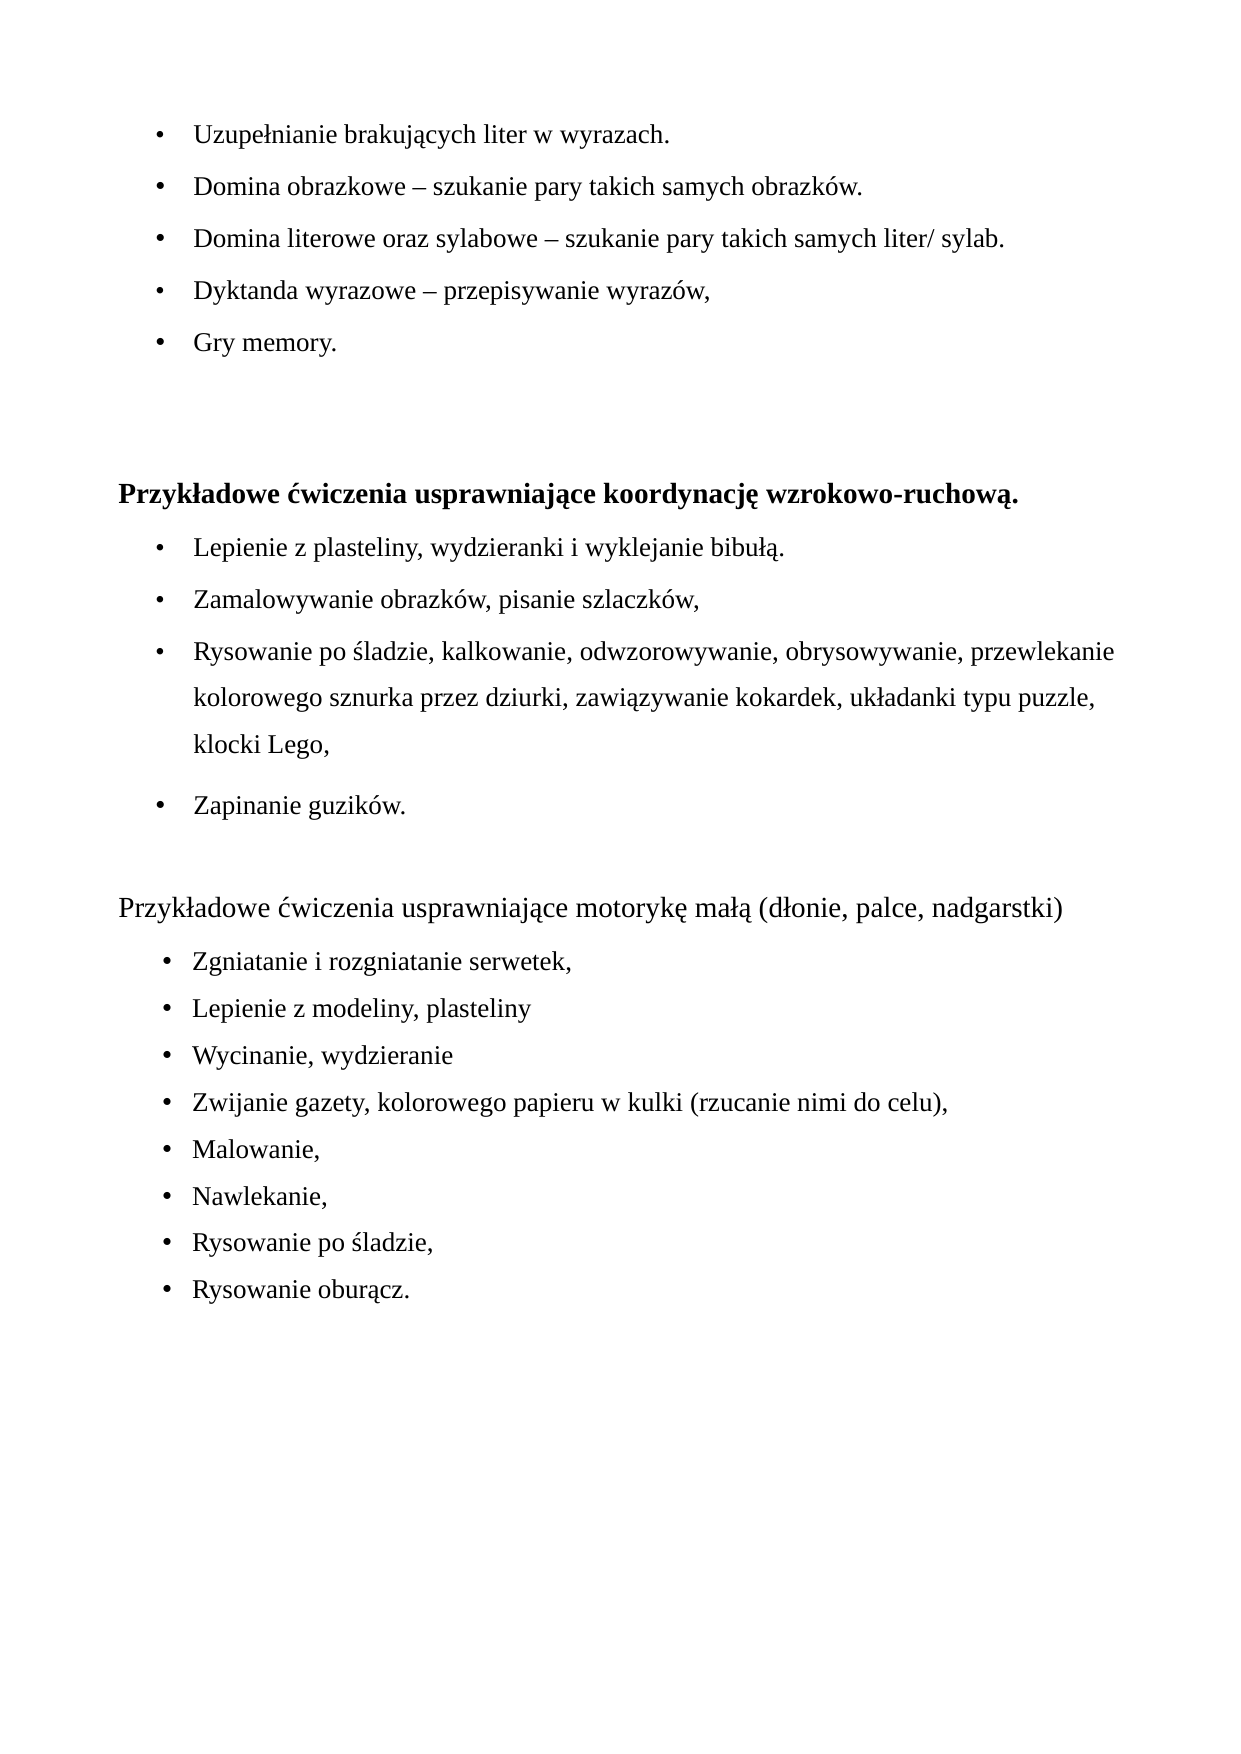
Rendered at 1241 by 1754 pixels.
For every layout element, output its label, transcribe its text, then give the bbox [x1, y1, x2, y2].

list Lepienie z modeliny, plasteliny [162, 992, 1122, 1023]
list Wycinanie, wydzieranie [162, 1039, 1122, 1070]
list Zapinanie guzików. [156, 789, 1122, 821]
list Zwijanie gazety, kolorowego papieru w kulki (rzucanie nimi do celu), [162, 1086, 1122, 1117]
text Przykładowe ćwiczenia usprawniające koordynację wzrokowo-ruchową. [118, 476, 1122, 510]
list Domina obrazkowe – szukanie pary takich samych obrazków. [156, 170, 1122, 201]
list Zamalowywanie obrazków, pisanie szlaczków, [156, 583, 1122, 614]
list Uzupełnianie brakujących liter w wyrazach. [156, 118, 1122, 149]
list Rysowanie po śladzie, [162, 1227, 1122, 1258]
list Lepienie z plasteliny, wydzieranki i wyklejanie bibułą. [156, 531, 1122, 562]
list Dyktanda wyrazowe – przepisywanie wyrazów, [156, 274, 1122, 305]
list Gry memory. [156, 326, 1122, 357]
list Domina literowe oraz sylabowe – szukanie pary takich samych liter/ sylab. [156, 222, 1122, 253]
list Rysowanie po śladzie, kalkowanie, odwzorowywanie, obrysowywanie, przewlekanie kolorowego sznurka przez dziurki, zawiązywanie kokardek, układanki typu puzzle, klocki Lego, [156, 635, 1122, 759]
text Przykładowe ćwiczenia usprawniające motorykę małą (dłonie, palce, nadgarstki) [118, 891, 1122, 924]
list Zgniatanie i rozgniatanie serwetek, [162, 945, 1122, 977]
list Nawlekanie, [162, 1180, 1122, 1211]
list Rysowanie oburącz. [162, 1273, 1122, 1305]
list Malowanie, [162, 1133, 1122, 1164]
